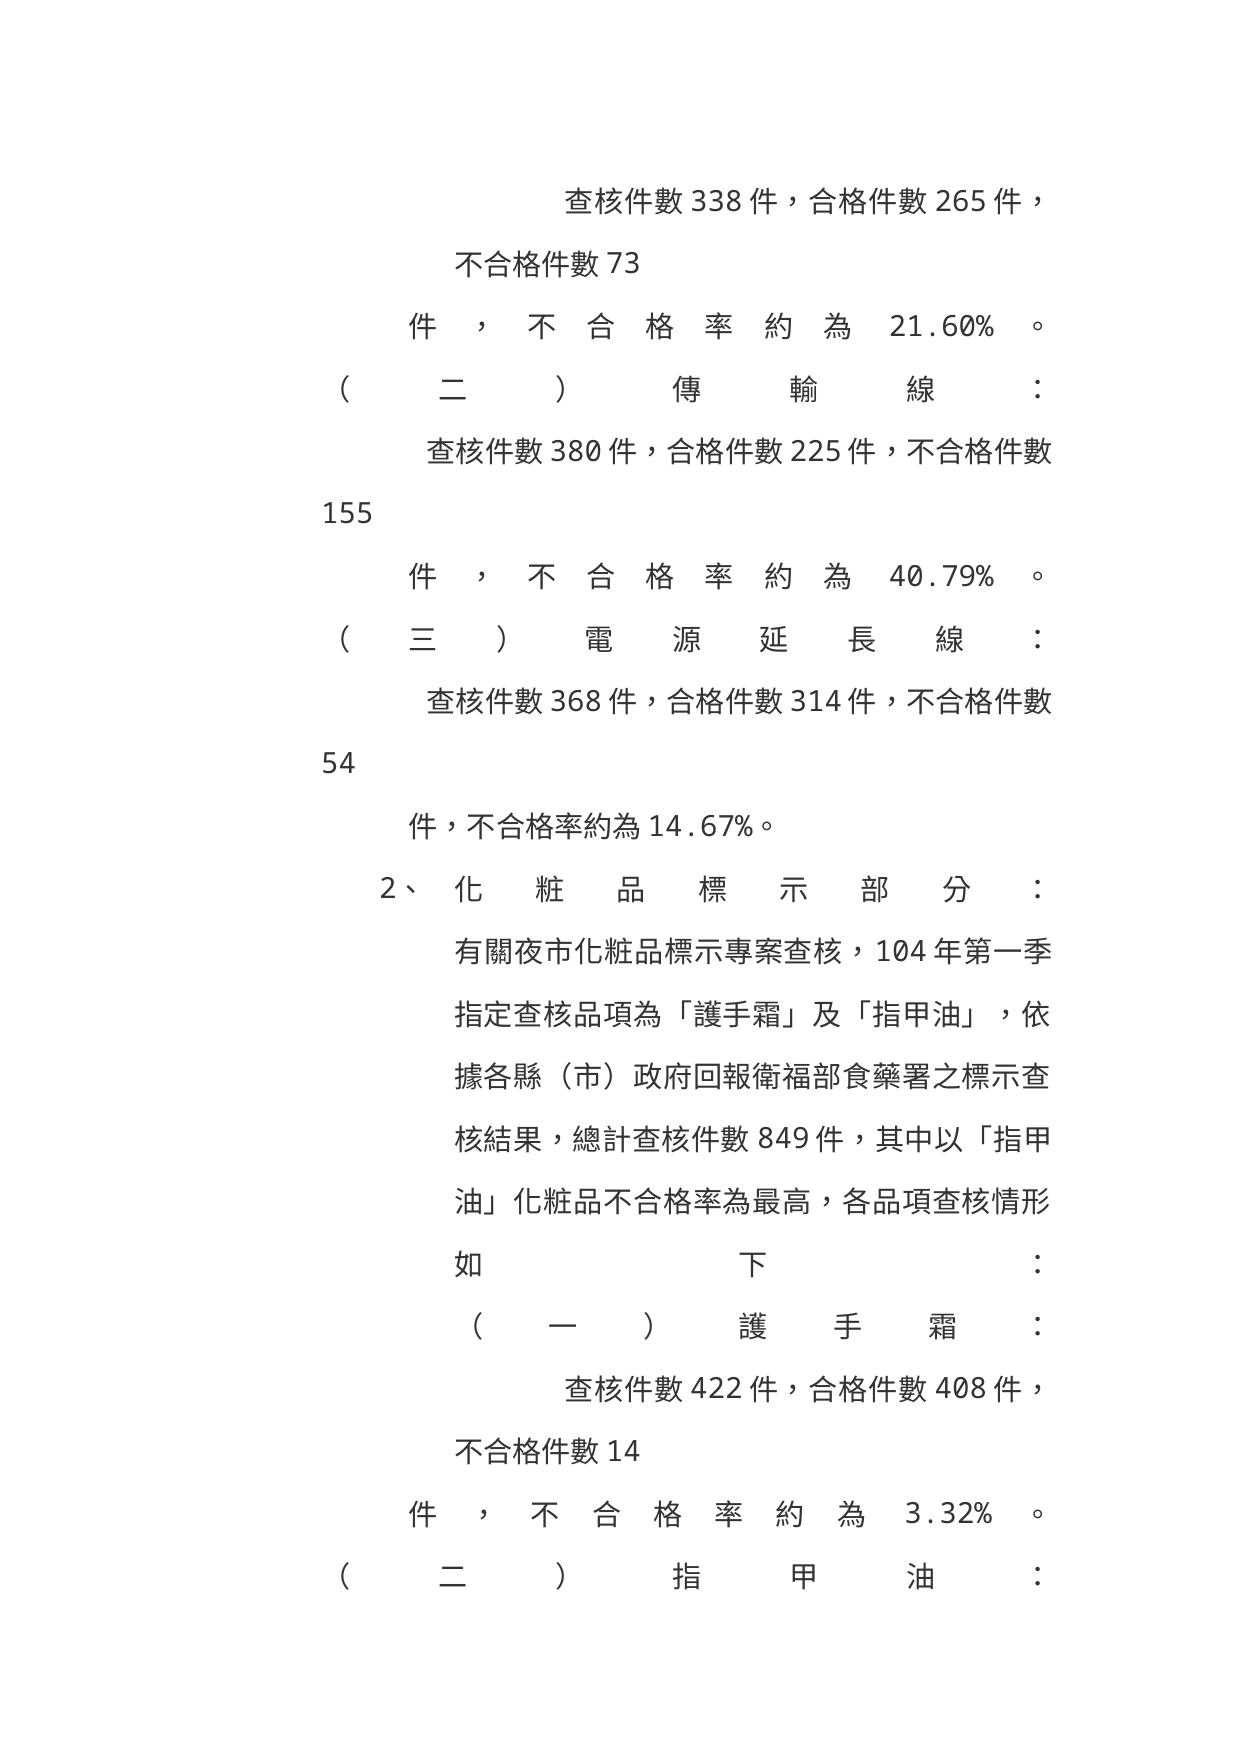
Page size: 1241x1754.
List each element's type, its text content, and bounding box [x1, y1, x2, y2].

text 件，不合格率約為3.32%。 （二）指甲油： [321, 1471, 1053, 1596]
text 件，不合格率約為21.60%。 （二）傳輸線： 查核件數380件，合格件數225件，不合格件數155 [321, 283, 1053, 533]
list 化粧品標示部分： 有關夜市化粧品標示專案查核，104年第一季指定查核品項為「護手霜」及「指甲油」，依據各縣（市）政府回報衛福部食藥署之標示查核結果，總計查核件數849件，其中以「指甲油」化粧品不合格率為最高，各品項查核情形如下： （一）護手霜： 查核件數422件，合格件數408件，不合格件數14 [379, 846, 1053, 1471]
text 件，不合格率約為14.67%。 [321, 783, 1053, 846]
text 件，不合格率約為40.79%。 （三）電源延長線： 查核件數368件，合格件數314件，不合格件數54 [321, 533, 1053, 783]
list 查核件數338件，合格件數265件，不合格件數73 [379, 158, 1053, 283]
